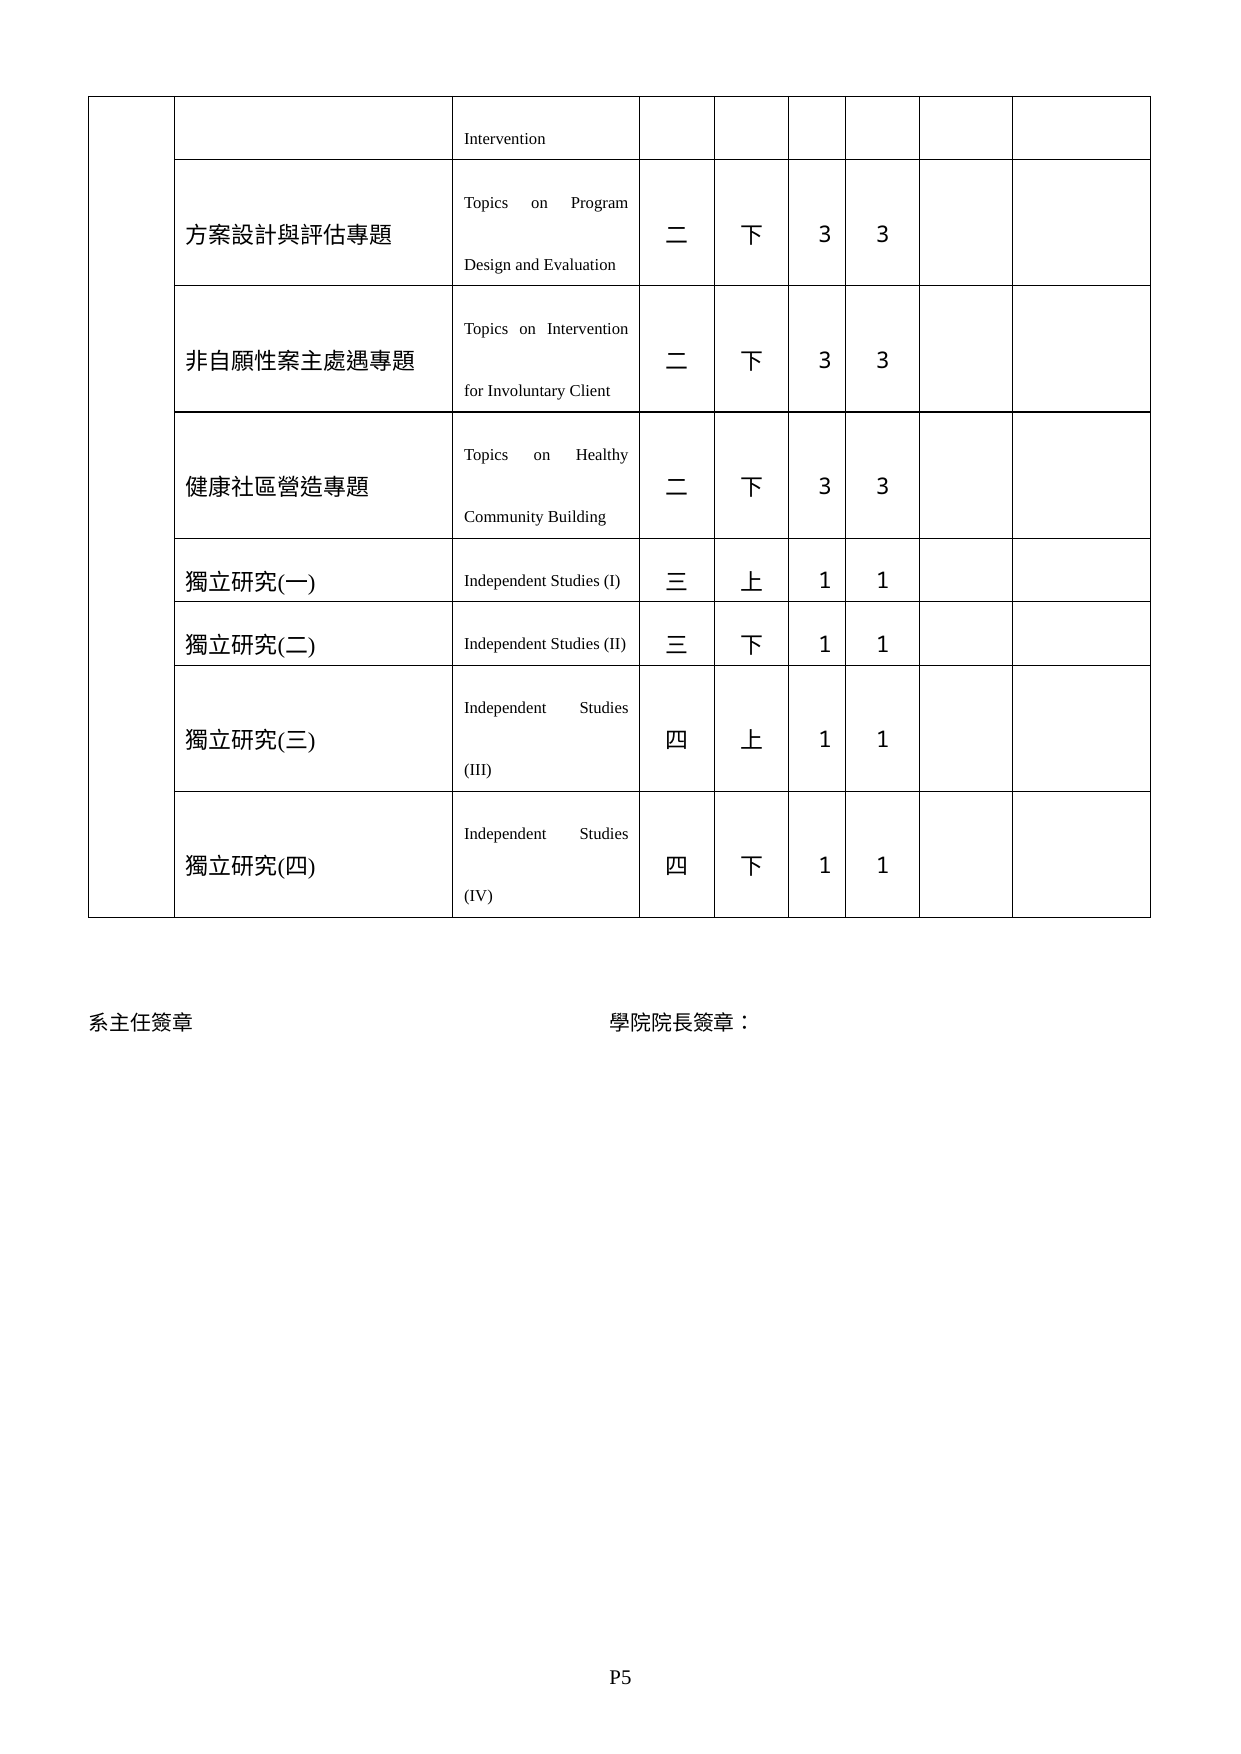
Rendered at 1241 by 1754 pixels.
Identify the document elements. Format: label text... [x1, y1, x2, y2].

table_cell [1013, 286, 1150, 411]
table_cell 下 [715, 792, 788, 917]
table_cell 3 [846, 160, 919, 285]
table_cell 二 [640, 286, 714, 411]
table_cell [89, 97, 174, 917]
table_cell 3 [846, 413, 919, 537]
table_cell [920, 160, 1012, 285]
table_cell 二 [640, 160, 714, 285]
table_cell [1013, 97, 1150, 159]
table_cell 方案設計與評估專題 [175, 160, 452, 285]
table_cell [789, 97, 845, 159]
table_cell 三 [640, 602, 714, 664]
table_cell 獨立研究(二) [175, 602, 452, 664]
table_cell 非自願性案主處遇專題 [175, 286, 452, 411]
table_cell [1013, 160, 1150, 285]
table_cell Independent Studies (II) [453, 602, 639, 664]
table_cell 1 [846, 666, 919, 791]
table_cell [715, 97, 788, 159]
table_cell 1 [789, 602, 845, 664]
table_cell 三 [640, 539, 714, 601]
table_cell Topics on Intervention for Involuntary Client [453, 286, 639, 411]
table_cell [640, 97, 714, 159]
table_cell 獨立研究(一) [175, 539, 452, 601]
table_cell [1013, 539, 1150, 601]
table_cell 1 [846, 539, 919, 601]
table_cell 3 [789, 160, 845, 285]
text 系主任簽章 學院院長簽章： [89, 980, 1152, 1043]
table_cell [920, 792, 1012, 917]
table_cell Intervention [453, 97, 639, 159]
table_cell [920, 602, 1012, 664]
table_cell 健康社區營造專題 [175, 413, 452, 537]
table_cell [1013, 666, 1150, 791]
table_cell [1013, 602, 1150, 664]
table_cell [846, 97, 919, 159]
table_cell 下 [715, 413, 788, 537]
table_cell 1 [846, 792, 919, 917]
table_cell [1013, 792, 1150, 917]
table_cell 獨立研究(三) [175, 666, 452, 791]
table_cell 四 [640, 666, 714, 791]
table_cell 獨立研究(四) [175, 792, 452, 917]
table_cell 3 [789, 286, 845, 411]
table_cell Independent Studies (I) [453, 539, 639, 601]
table_cell 四 [640, 792, 714, 917]
table_cell Topics on Program Design and Evaluation [453, 160, 639, 285]
table_cell [920, 97, 1012, 159]
table_cell [920, 539, 1012, 601]
table_cell [920, 286, 1012, 411]
table_cell Independent Studies (IV) [453, 792, 639, 917]
table_cell 上 [715, 666, 788, 791]
table_cell [1013, 413, 1150, 537]
table_cell 下 [715, 286, 788, 411]
table_cell 下 [715, 160, 788, 285]
table_cell 3 [846, 286, 919, 411]
table_cell [920, 413, 1012, 537]
table_cell 1 [789, 539, 845, 601]
table_cell 二 [640, 413, 714, 537]
table_cell 下 [715, 602, 788, 664]
table_cell 1 [789, 666, 845, 791]
table_cell Independent Studies (III) [453, 666, 639, 791]
table_cell 1 [846, 602, 919, 664]
table_cell [920, 666, 1012, 791]
table_cell 3 [789, 413, 845, 537]
table_cell [175, 97, 452, 159]
table_cell Topics on Healthy Community Building [453, 413, 639, 537]
table_cell 1 [789, 792, 845, 917]
table_cell 上 [715, 539, 788, 601]
